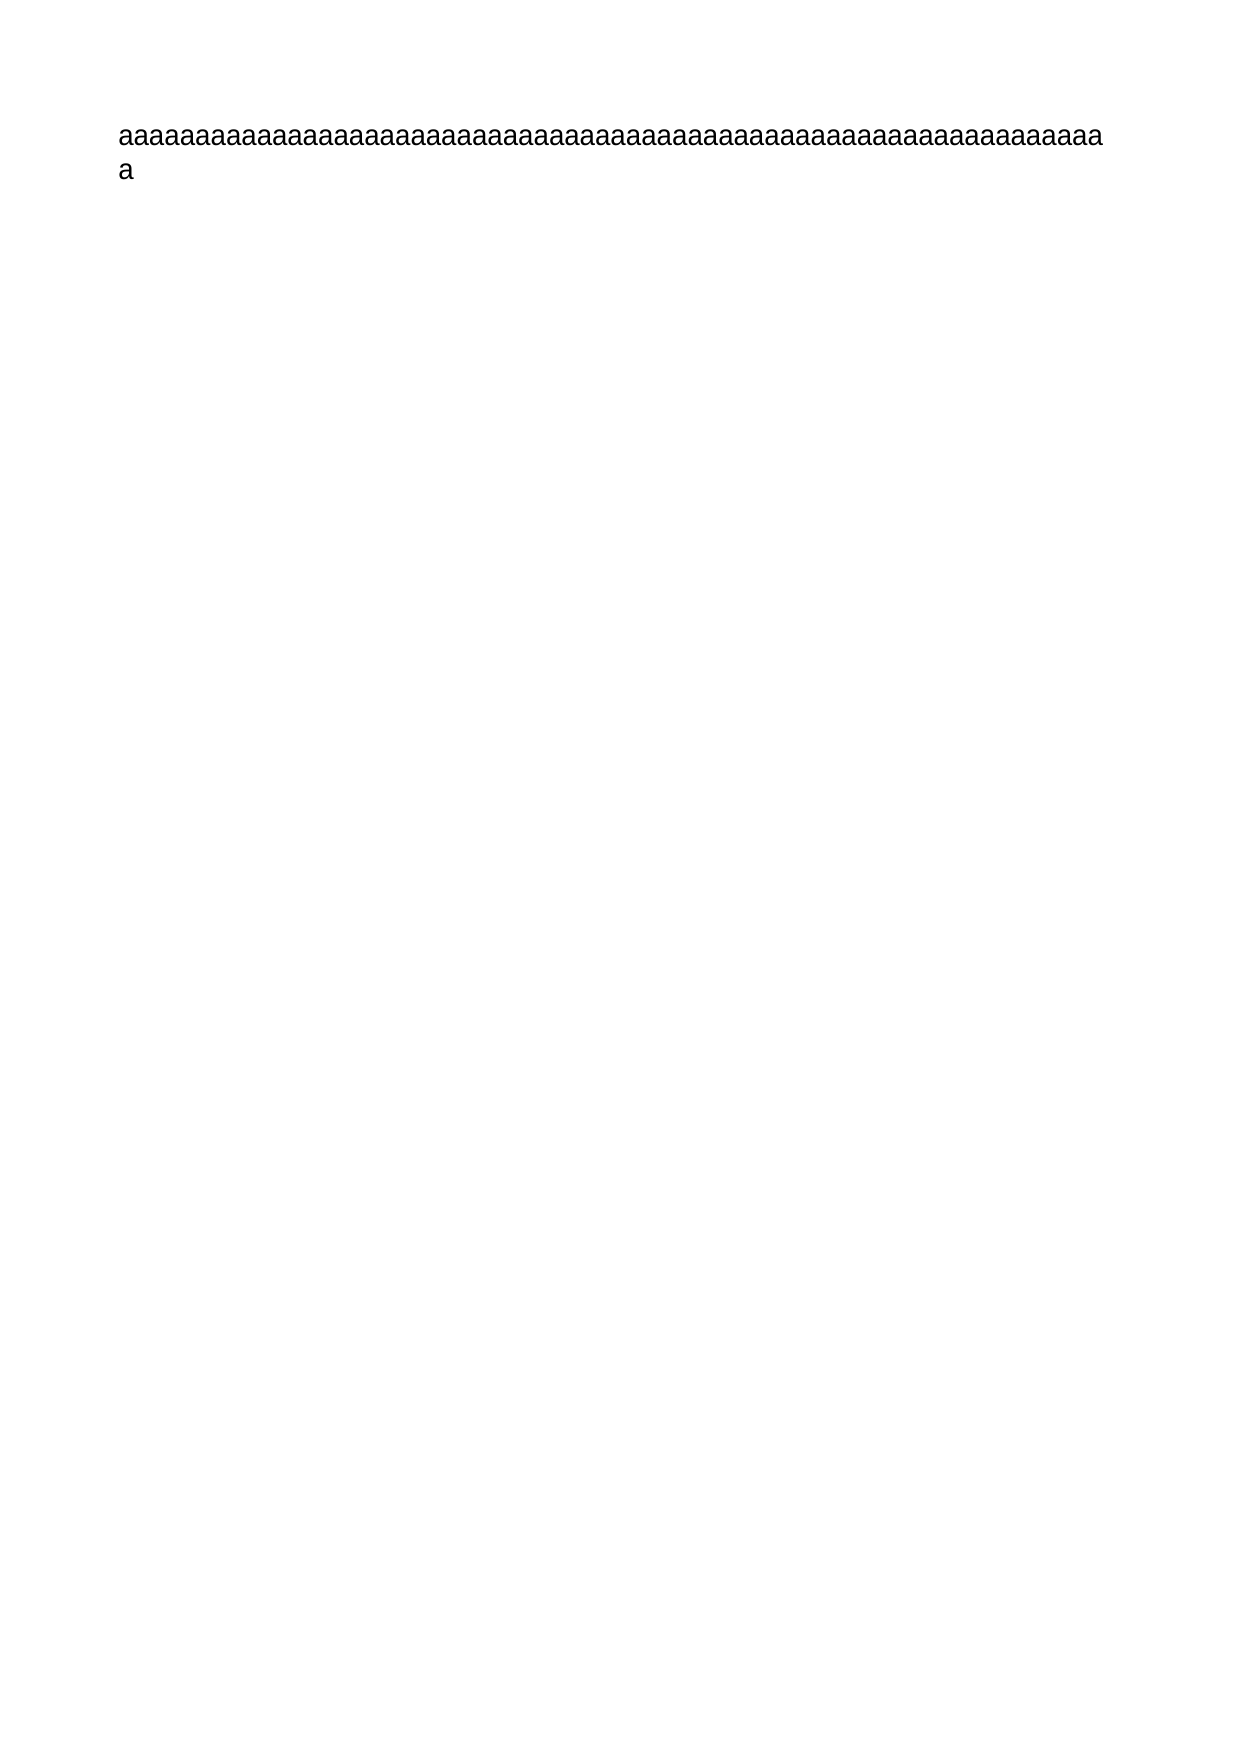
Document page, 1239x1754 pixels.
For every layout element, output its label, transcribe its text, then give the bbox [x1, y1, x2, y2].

text aaaaaaaaaaaaaaaaaaaaaaaaaaaaaaaaaaaaaaaaaaaaaaaaaaaaaaaaaaaaaaaaa [118, 118, 1120, 185]
